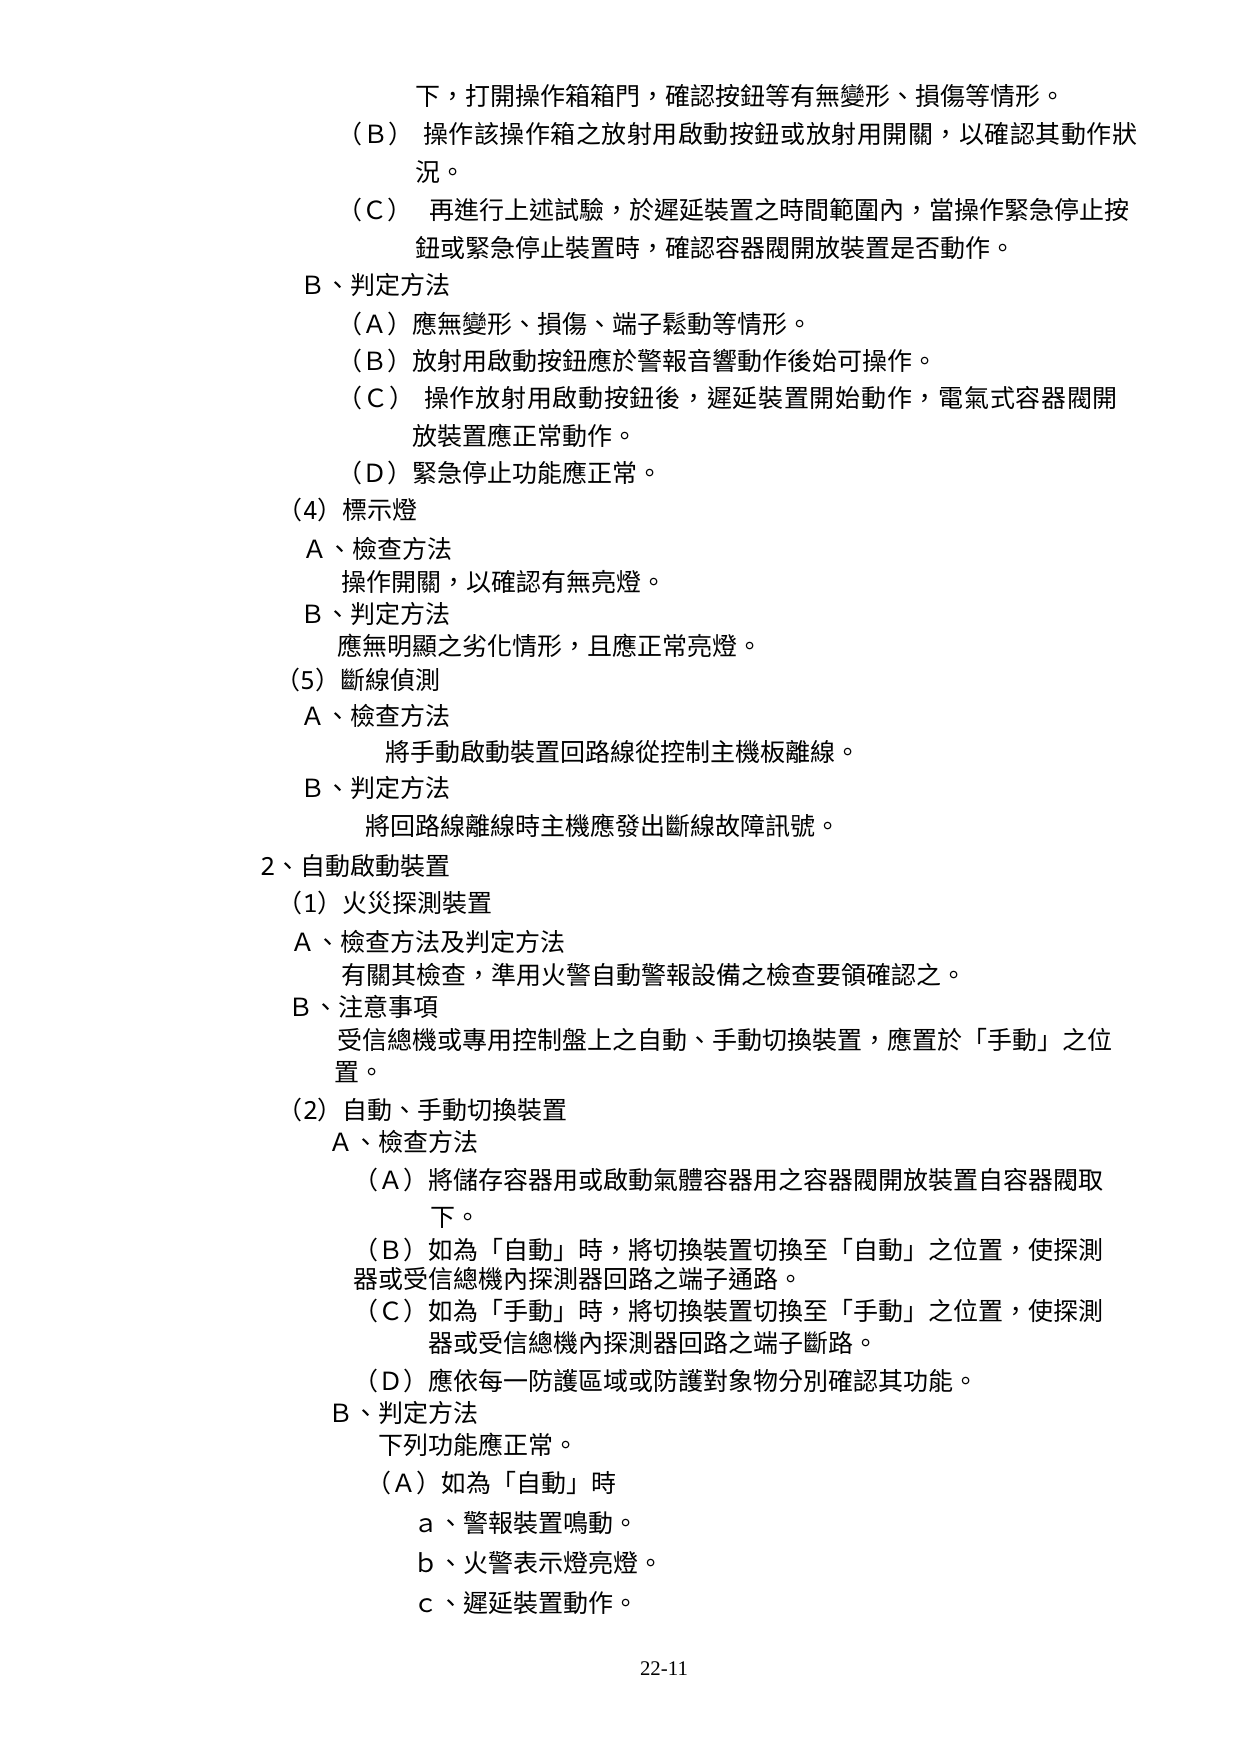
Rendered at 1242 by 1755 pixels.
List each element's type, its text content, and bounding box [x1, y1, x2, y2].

text ａ、警報裝置鳴動。 [413, 1502, 739, 1539]
text （Ｂ）如為「自動」時，將切換裝置切換至「自動」之位置，使探測器或受信總機內探測器回路之端子通路。 [353, 1234, 1124, 1293]
text （4）標示燈 [278, 493, 498, 526]
text 2、自動啟動裝置 [260, 843, 1124, 880]
text （Ａ）將儲存容器用或啟動氣體容器用之容器閥開放裝置自容器閥取下。 [353, 1159, 1112, 1234]
text （Ｃ）如為「手動」時，將切換裝置切換至「手動」之位置，使探測器或受信總機內探測器回路之端子斷路。 [353, 1294, 1112, 1359]
text （Ｄ）應依每一防護區域或防護對象物分別確認其功能。 Ｂ、判定方法 [328, 1364, 1009, 1429]
text 受信總機或專用控制盤上之自動、手動切換裝置，應置於「手動」之位置。 [334, 1023, 1132, 1088]
text 下，打開操作箱箱門，確認按鈕等有無變形、損傷等情形。 [337, 75, 1139, 112]
text （5）斷線偵測 [175, 660, 1122, 696]
text 下列功能應正常。 [378, 1429, 1124, 1459]
text （1）火災探測裝置 [278, 887, 629, 919]
text Ａ、檢查方法 [175, 696, 1122, 733]
text 將回路線離線時主機應發出斷線故障訊號。 [260, 805, 1124, 843]
text （2）自動、手動切換裝置 Ａ、檢查方法 [278, 1093, 586, 1158]
text （Ａ）應無變形、損傷、端子鬆動等情形。 [175, 302, 1124, 337]
text ｂ、火警表示燈亮燈。 [413, 1542, 739, 1579]
text 有關其檢查，準用火警自動警報設備之檢查要領確認之。 [328, 958, 1034, 991]
text 操作開關，以確認有無亮燈。 [328, 565, 726, 597]
text （Ｂ） 操作該操作箱之放射用啟動按鈕或放射用開關，以確認其動作狀況。 [337, 113, 1139, 188]
text （Ｃ） 操作放射用啟動按鈕後，遲延裝置開始動作，電氣式容器閥開放裝置應正常動作。 [337, 377, 1120, 452]
text Ｂ、判定方法 [175, 769, 1122, 805]
text 將手動啟動裝置回路線從控制主機板離線。 [175, 733, 1122, 769]
text Ｂ、判定方法 [175, 264, 1138, 302]
text Ｂ、判定方法 [175, 597, 726, 630]
text （Ａ）如為「自動」時 [366, 1462, 739, 1499]
text 應無明顯之劣化情形，且應正常亮燈。 [337, 630, 1124, 660]
text Ｂ、注意事項 [289, 991, 1034, 1023]
text Ａ、檢查方法及判定方法 [290, 926, 629, 958]
text ｃ、遲延裝置動作。 [413, 1582, 739, 1619]
text （Ｄ）緊急停止功能應正常。 [175, 452, 1124, 487]
text （Ｃ） 再進行上述試驗，於遲延裝置之時間範圍內，當操作緊急停止按鈕或緊急停止裝置時，確認容器閥開放裝置是否動作。 [337, 189, 1139, 264]
text Ａ、檢查方法 [303, 532, 498, 565]
text （Ｂ）放射用啟動按鈕應於警報音響動作後始可操作。 [175, 337, 1124, 375]
